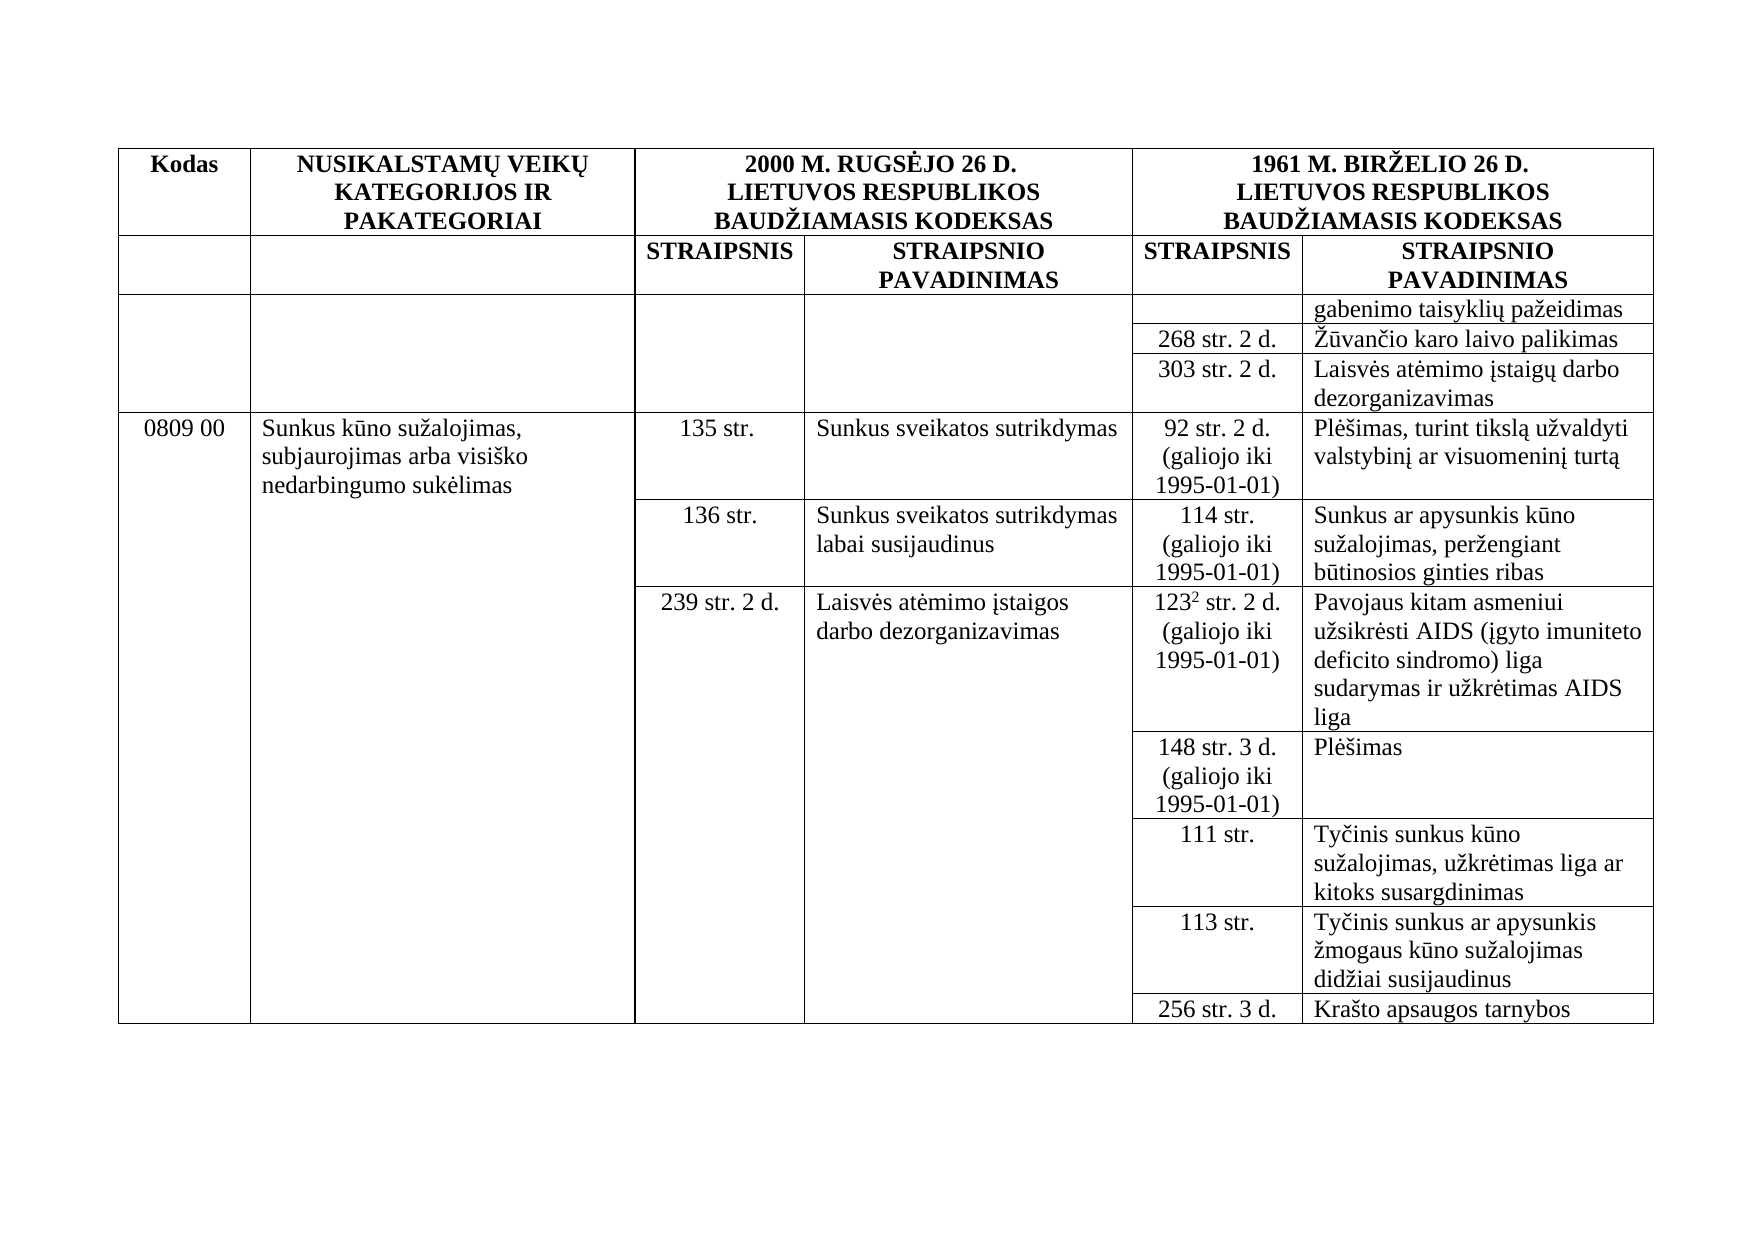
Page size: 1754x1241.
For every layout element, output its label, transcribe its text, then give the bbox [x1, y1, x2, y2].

table_cell 239 str. 2 d. [636, 587, 804, 1023]
table_cell Tyčinis sunkus kūno sužalojimas, užkrėtimas liga ar kitoks susargdinimas [1303, 819, 1653, 906]
table_cell [636, 295, 804, 412]
table_cell 1232 str. 2 d. (galiojo iki 1995-01-01) [1133, 587, 1302, 731]
table_cell 268 str. 2 d. [1133, 324, 1302, 353]
table_cell [119, 236, 250, 293]
table_cell STRAIPSNIS [1133, 236, 1302, 293]
table_header NUSIKALSTAMŲ VEIKŲ KATEGORIJOS IR PAKATEGORIAI [251, 149, 634, 235]
table_cell Sunkus kūno sužalojimas, subjaurojimas arba visiško nedarbingumo sukėlimas [251, 413, 634, 1023]
table_cell Krašto apsaugos tarnybos [1303, 994, 1653, 1023]
table_cell 113 str. [1133, 907, 1302, 993]
table_cell gabenimo taisyklių pažeidimas [1303, 295, 1653, 323]
table_cell Plėšimas [1303, 732, 1653, 818]
table_cell Laisvės atėmimo įstaigos darbo dezorganizavimas [805, 587, 1132, 1023]
table_cell Plėšimas, turint tikslą užvaldyti valstybinį ar visuomeninį turtą [1303, 413, 1653, 499]
table_cell Žūvančio karo laivo palikimas [1303, 324, 1653, 353]
table_cell Pavojaus kitam asmeniui užsikrėsti AIDS (įgyto imuniteto deficito sindromo) liga sudarymas ir užkrėtimas AIDS liga [1303, 587, 1653, 731]
table_cell Tyčinis sunkus ar apysunkis žmogaus kūno sužalojimas didžiai susijaudinus [1303, 907, 1653, 993]
table_cell [251, 236, 634, 293]
table_cell 256 str. 3 d. [1133, 994, 1302, 1023]
table_cell STRAIPSNIS [636, 236, 804, 293]
table_cell [805, 295, 1132, 412]
table_header 1961 M. BIRŽELIO 26 D. LIETUVOS RESPUBLIKOS BAUDŽIAMASIS KODEKSAS [1133, 149, 1653, 235]
table_cell Sunkus ar apysunkis kūno sužalojimas, peržengiant būtinosios ginties ribas [1303, 500, 1653, 586]
table_cell 136 str. [636, 500, 804, 586]
table_cell 135 str. [636, 413, 804, 499]
table_cell 92 str. 2 d. (galiojo iki 1995-01-01) [1133, 413, 1302, 499]
table_cell [1133, 295, 1302, 323]
table_header Kodas [119, 149, 250, 235]
table_cell Sunkus sveikatos sutrikdymas [805, 413, 1132, 499]
table_header 2000 M. RUGSĖJO 26 D. LIETUVOS RESPUBLIKOS BAUDŽIAMASIS KODEKSAS [636, 149, 1132, 235]
table_cell STRAIPSNIO PAVADINIMAS [1303, 236, 1653, 293]
table_cell 111 str. [1133, 819, 1302, 906]
table_cell 0809 00 [119, 413, 250, 1023]
table_cell [119, 295, 250, 412]
table_cell [251, 295, 634, 412]
table_cell 148 str. 3 d. (galiojo iki 1995-01-01) [1133, 732, 1302, 818]
table_cell Sunkus sveikatos sutrikdymas labai susijaudinus [805, 500, 1132, 586]
table_cell 303 str. 2 d. [1133, 354, 1302, 412]
table_cell 114 str. (galiojo iki 1995-01-01) [1133, 500, 1302, 586]
table_cell Laisvės atėmimo įstaigų darbo dezorganizavimas [1303, 354, 1653, 412]
table_cell STRAIPSNIO PAVADINIMAS [805, 236, 1132, 293]
